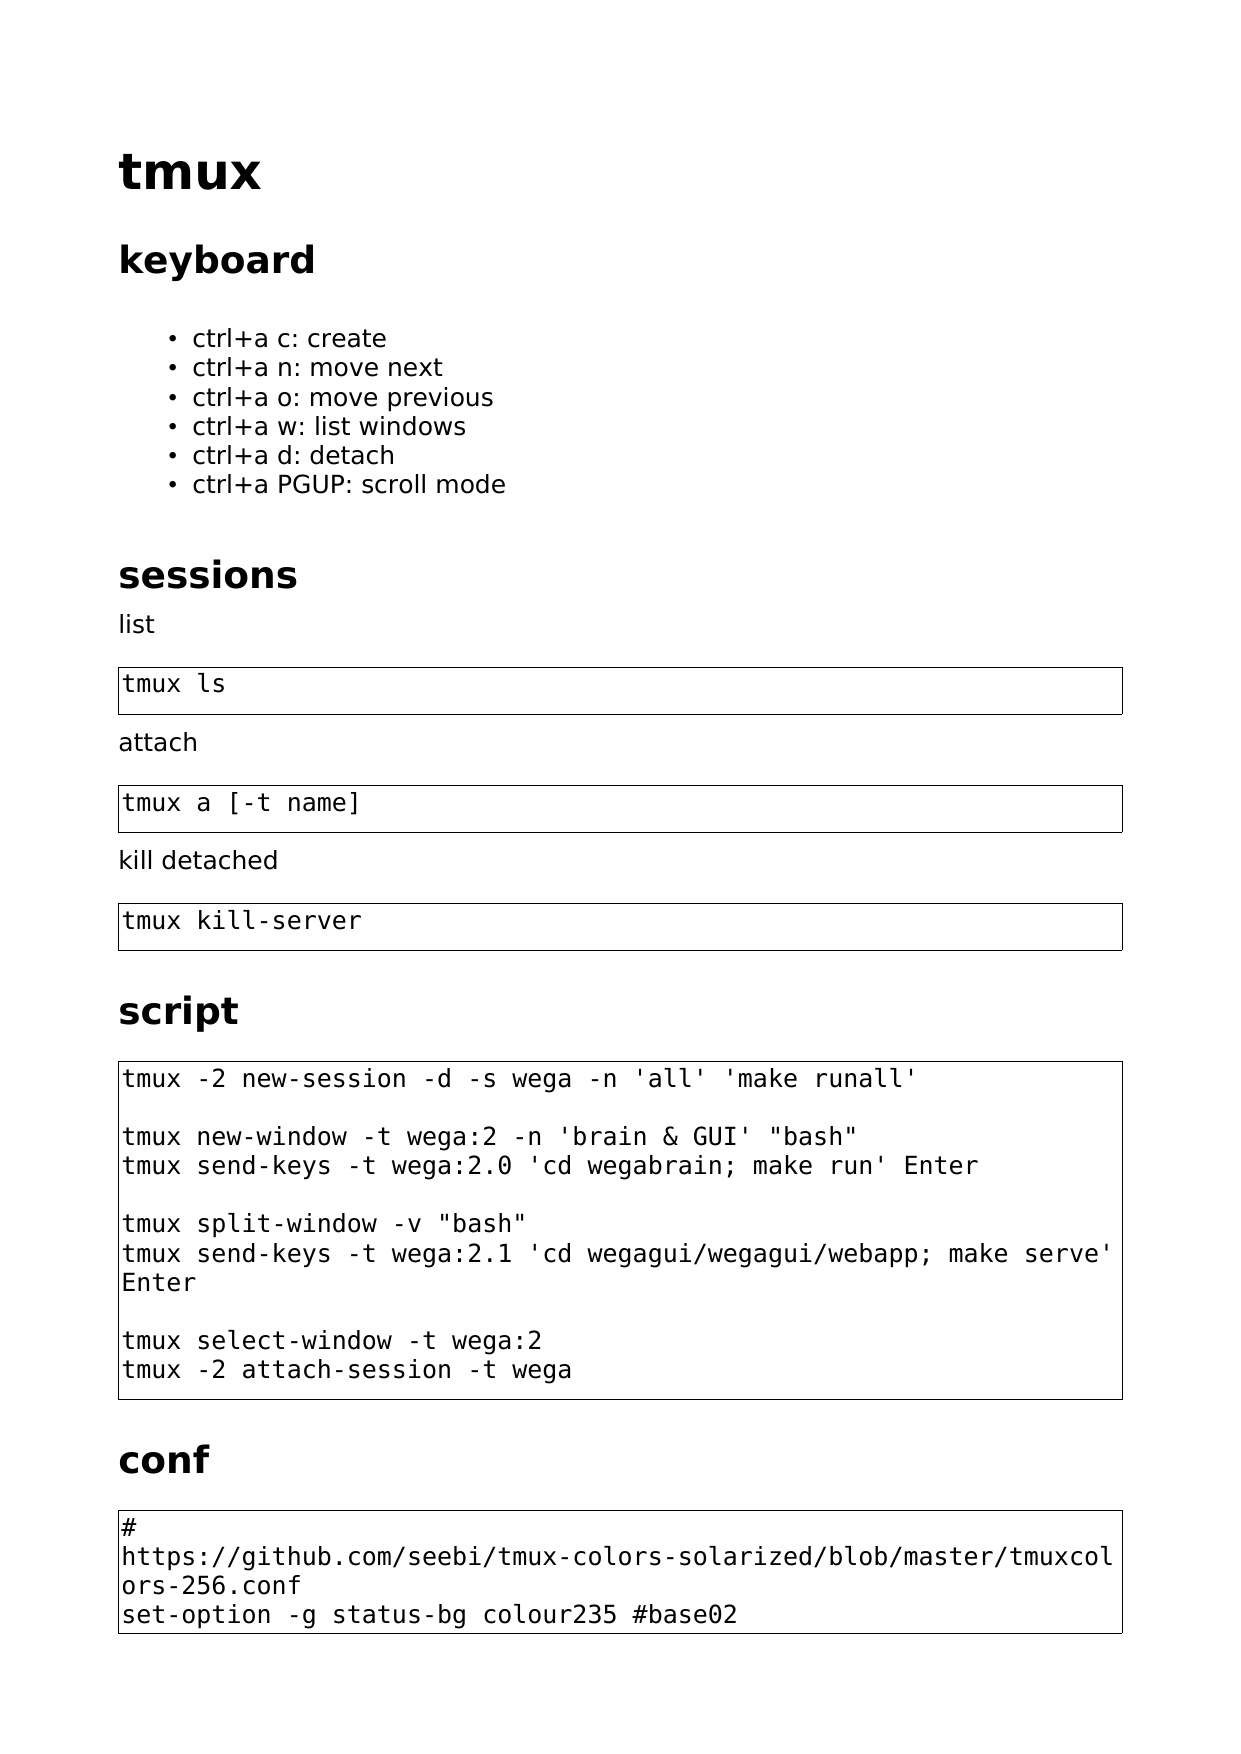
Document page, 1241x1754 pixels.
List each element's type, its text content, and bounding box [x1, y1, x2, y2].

list ctrl+a o: move previous [177, 383, 1122, 412]
table_header tmux kill-server [119, 904, 1122, 950]
table_header # https://github.com/seebi/tmux-colors-solarized/blob/master/tmuxcolors-256.conf set-option -g status-bg colour235 #base02 [119, 1511, 1122, 1633]
table_header tmux a [-t name] [119, 786, 1122, 832]
table_header tmux ls [119, 668, 1122, 713]
list ctrl+a PGUP: scroll mode [177, 470, 1122, 499]
text list [118, 610, 1122, 639]
list ctrl+a w: list windows [177, 412, 1122, 441]
subtitle tmux [118, 143, 1122, 201]
subtitle keyboard [118, 239, 1122, 282]
text attach [118, 728, 1122, 757]
subtitle sessions [118, 554, 1122, 598]
subtitle script [118, 990, 1122, 1033]
table_header tmux -2 new-session -d -s wega -n 'all' 'make runall' tmux new-window -t wega:2 -n 'brain & GUI' "bash" tmux send-keys -t wega:2.0 'cd wegabrain; make run' Enter tmux split-window -v "bash" tmux send-keys -t wega:2.1 'cd wegagui/wegagui/webapp; make serve' Enter tmux select-window -t wega:2 tmux -2 attach-session -t wega [119, 1062, 1122, 1399]
list ctrl+a n: move next [177, 354, 1122, 383]
list ctrl+a c: create [177, 324, 1122, 354]
text kill detached [118, 847, 1122, 876]
subtitle conf [118, 1439, 1122, 1483]
list ctrl+a d: detach [177, 441, 1122, 470]
